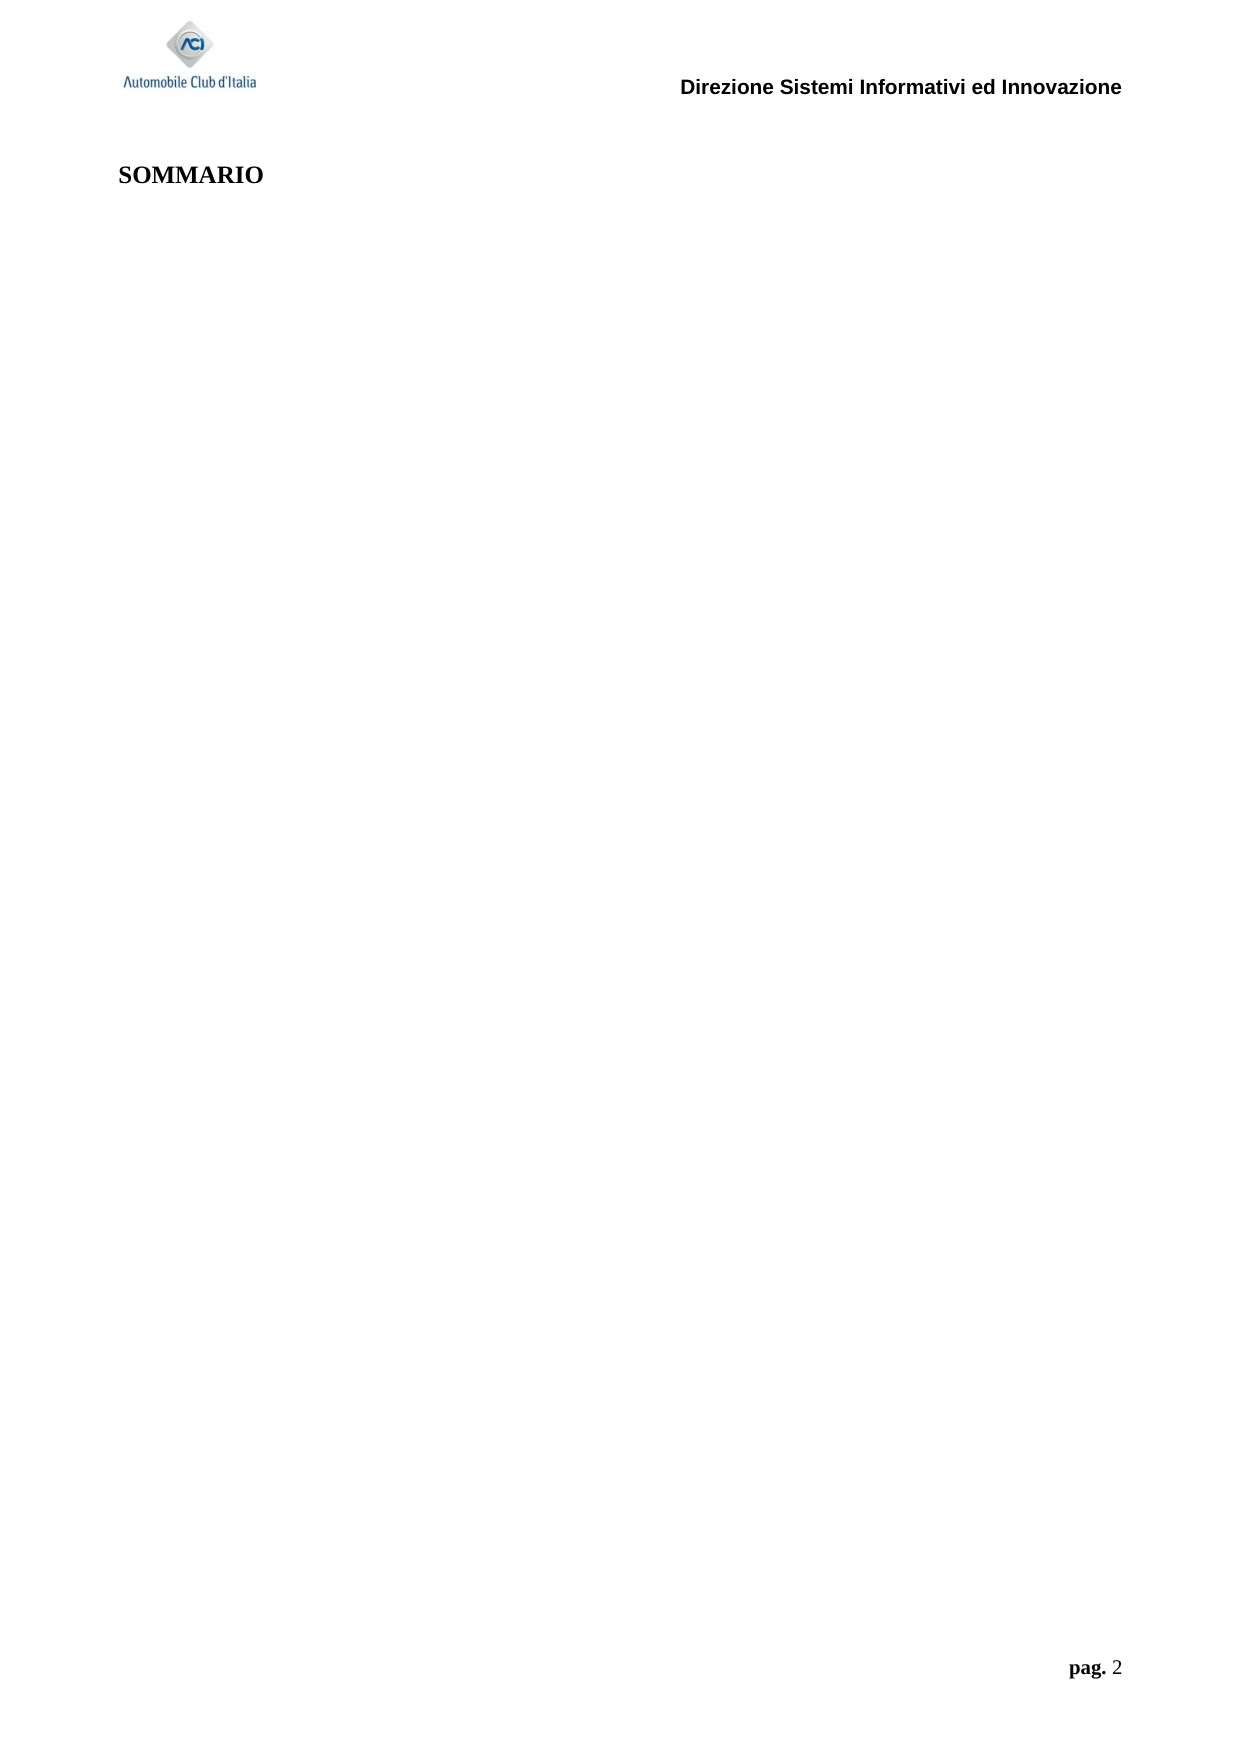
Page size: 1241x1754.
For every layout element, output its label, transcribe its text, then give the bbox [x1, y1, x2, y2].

picture [122, 10, 257, 110]
text SOMMARIO [118, 160, 1122, 189]
